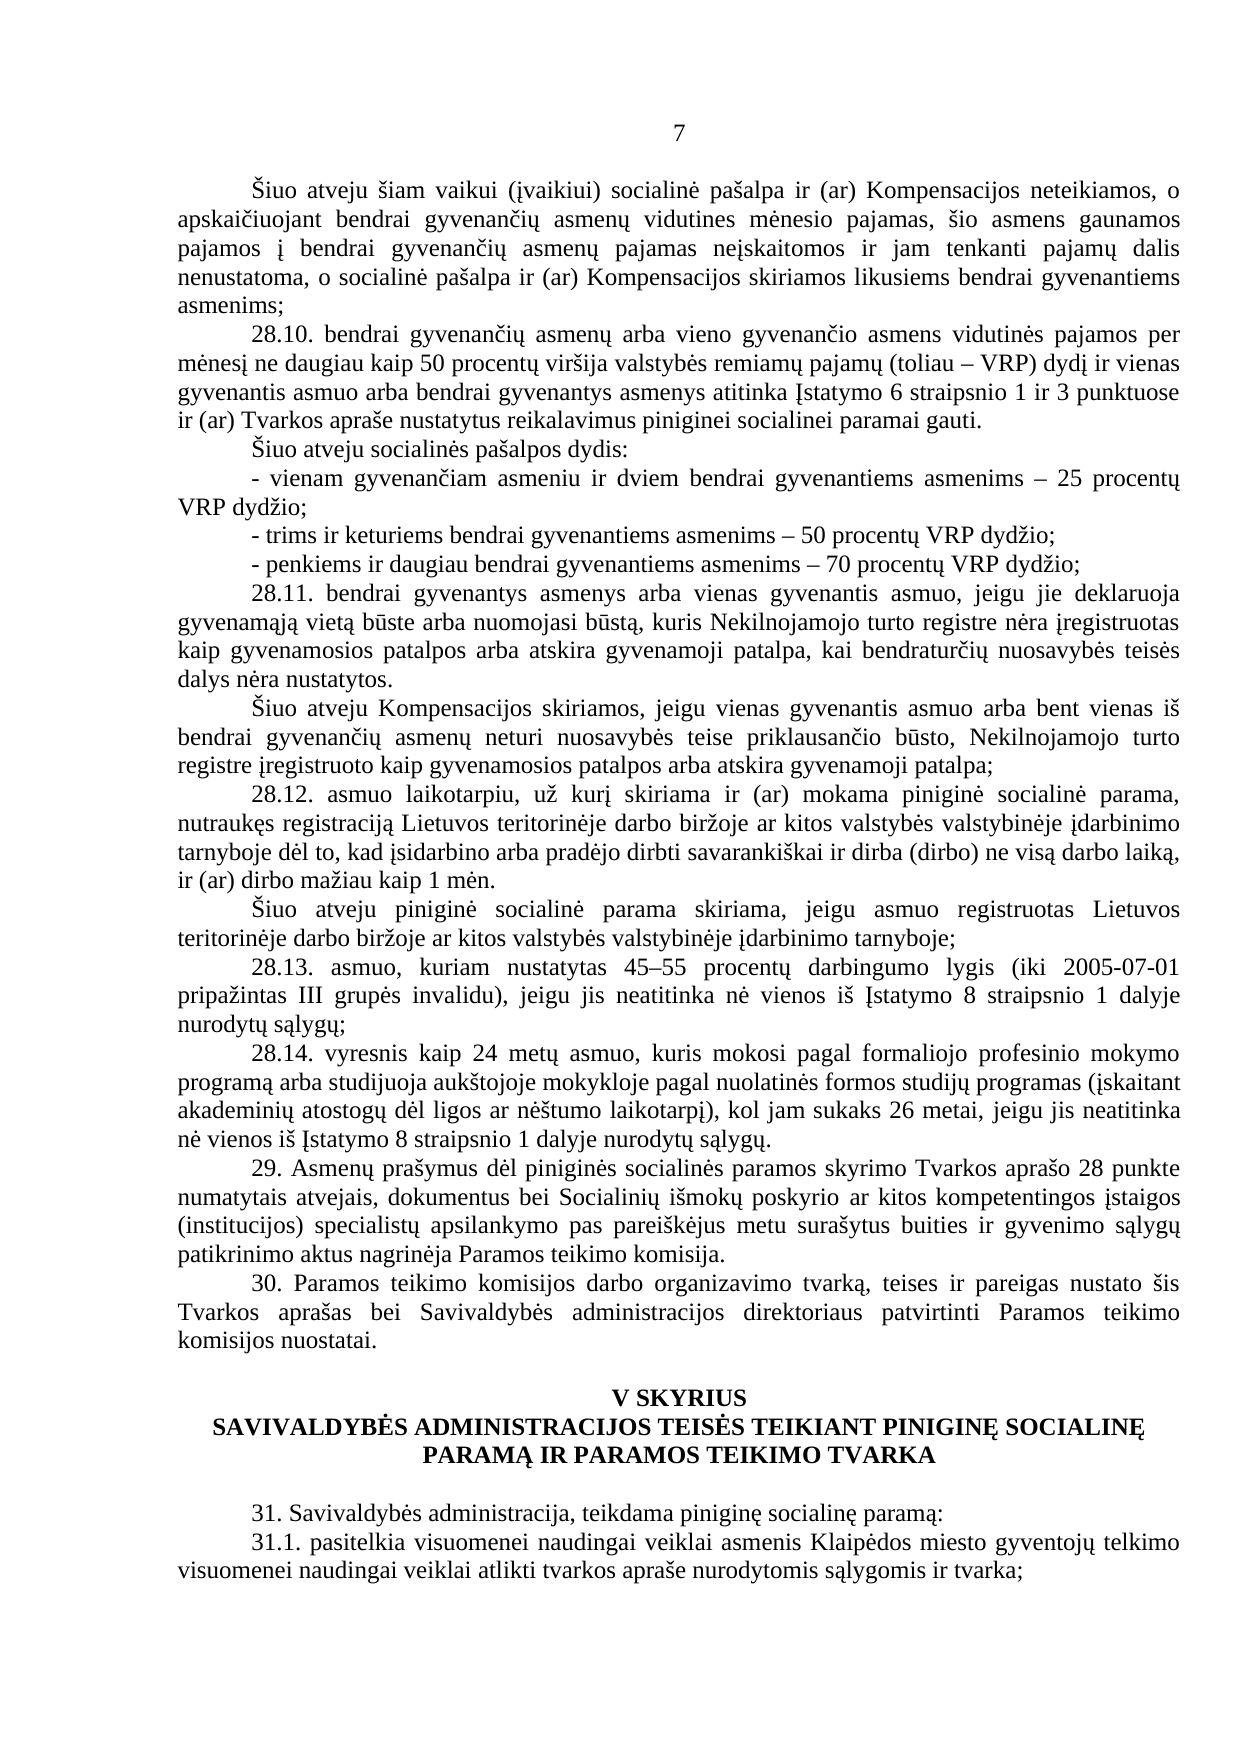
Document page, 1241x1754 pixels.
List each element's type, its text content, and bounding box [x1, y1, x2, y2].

text 28.11. bendrai gyvenantys asmenys arba vienas gyvenantis asmuo, jeigu jie deklaruoja gyvenamąją vietą būste arba nuomojasi būstą, kuris Nekilnojamojo turto registre nėra įregistruotas kaip gyvenamosios patalpos arba atskira gyvenamoji patalpa, kai bendraturčių nuosavybės teisės dalys nėra nustatytos. [177, 578, 1181, 693]
text 28.10. bendrai gyvenančių asmenų arba vieno gyvenančio asmens vidutinės pajamos per mėnesį ne daugiau kaip 50 procentų viršija valstybės remiamų pajamų (toliau – VRP) dydį ir vienas gyvenantis asmuo arba bendrai gyvenantys asmenys atitinka Įstatymo 6 straipsnio 1 ir 3 punktuose ir (ar) Tvarkos apraše nustatytus reikalavimus piniginei socialinei paramai gauti. [177, 319, 1181, 434]
text 28.13. asmuo, kuriam nustatytas 45–55 procentų darbingumo lygis (iki 2005-07-01 pripažintas III grupės invalidu), jeigu jis neatitinka nė vienos iš Įstatymo 8 straipsnio 1 dalyje nurodytų sąlygų; [177, 952, 1181, 1038]
text 28.12. asmuo laikotarpiu, už kurį skiriama ir (ar) mokama piniginė socialinė parama, nutraukęs registraciją Lietuvos teritorinėje darbo biržoje ar kitos valstybės valstybinėje įdarbinimo tarnyboje dėl to, kad įsidarbino arba pradėjo dirbti savarankiškai ir dirba (dirbo) ne visą darbo laiką, ir (ar) dirbo mažiau kaip 1 mėn. [177, 779, 1181, 894]
text 31.1. pasitelkia visuomenei naudingai veiklai asmenis Klaipėdos miesto gyventojų telkimo visuomenei naudingai veiklai atlikti tvarkos apraše nurodytomis sąlygomis ir tvarka; [177, 1527, 1181, 1584]
text 30. Paramos teikimo komisijos darbo organizavimo tvarką, teises ir pareigas nustato šis Tvarkos aprašas bei Savivaldybės administracijos direktoriaus patvirtinti Paramos teikimo komisijos nuostatai. [177, 1268, 1181, 1354]
text Šiuo atveju Kompensacijos skiriamos, jeigu vienas gyvenantis asmuo arba bent vienas iš bendrai gyvenančių asmenų neturi nuosavybės teise priklausančio būsto, Nekilnojamojo turto registre įregistruoto kaip gyvenamosios patalpos arba atskira gyvenamoji patalpa; [177, 693, 1181, 779]
text - trims ir keturiems bendrai gyvenantiems asmenims – 50 procentų VRP dydžio; [177, 521, 1181, 549]
text Šiuo atveju šiam vaikui (įvaikiui) socialinė pašalpa ir (ar) Kompensacijos neteikiamos, o apskaičiuojant bendrai gyvenančių asmenų vidutines mėnesio pajamas, šio asmens gaunamos pajamos į bendrai gyvenančių asmenų pajamas neįskaitomos ir jam tenkanti pajamų dalis nenustatoma, o socialinė pašalpa ir (ar) Kompensacijos skiriamos likusiems bendrai gyvenantiems asmenims; [177, 176, 1181, 319]
text 31. Savivaldybės administracija, teikdama piniginę socialinę paramą: [177, 1498, 1181, 1527]
text - vienam gyvenančiam asmeniu ir dviem bendrai gyvenantiems asmenims – 25 procentų VRP dydžio; [177, 463, 1181, 521]
text - penkiems ir daugiau bendrai gyvenantiems asmenims – 70 procentų VRP dydžio; [177, 549, 1181, 578]
text 28.14. vyresnis kaip 24 metų asmuo, kuris mokosi pagal formaliojo profesinio mokymo programą arba studijuoja aukštojoje mokykloje pagal nuolatinės formos studijų programas (įskaitant akademinių atostogų dėl ligos ar nėštumo laikotarpį), kol jam sukaks 26 metai, jeigu jis neatitinka nė vienos iš Įstatymo 8 straipsnio 1 dalyje nurodytų sąlygų. [177, 1038, 1181, 1153]
text Šiuo atveju piniginė socialinė parama skiriama, jeigu asmuo registruotas Lietuvos teritorinėje darbo biržoje ar kitos valstybės valstybinėje įdarbinimo tarnyboje; [177, 894, 1181, 952]
text 29. Asmenų prašymus dėl piniginės socialinės paramos skyrimo Tvarkos aprašo 28 punkte numatytais atvejais, dokumentus bei Socialinių išmokų poskyrio ar kitos kompetentingos įstaigos (institucijos) specialistų apsilankymo pas pareiškėjus metu surašytus buities ir gyvenimo sąlygų patikrinimo aktus nagrinėja Paramos teikimo komisija. [177, 1153, 1181, 1268]
text Šiuo atveju socialinės pašalpos dydis: [177, 434, 1181, 463]
text V SKYRIUS [177, 1383, 1181, 1412]
text SAVIVALDYBĖS ADMINISTRACIJOS TEISĖS TEIKIANT PINIGINĘ SOCIALINĘ PARAMĄ ir paramos teikimo TVARKA [177, 1412, 1181, 1469]
